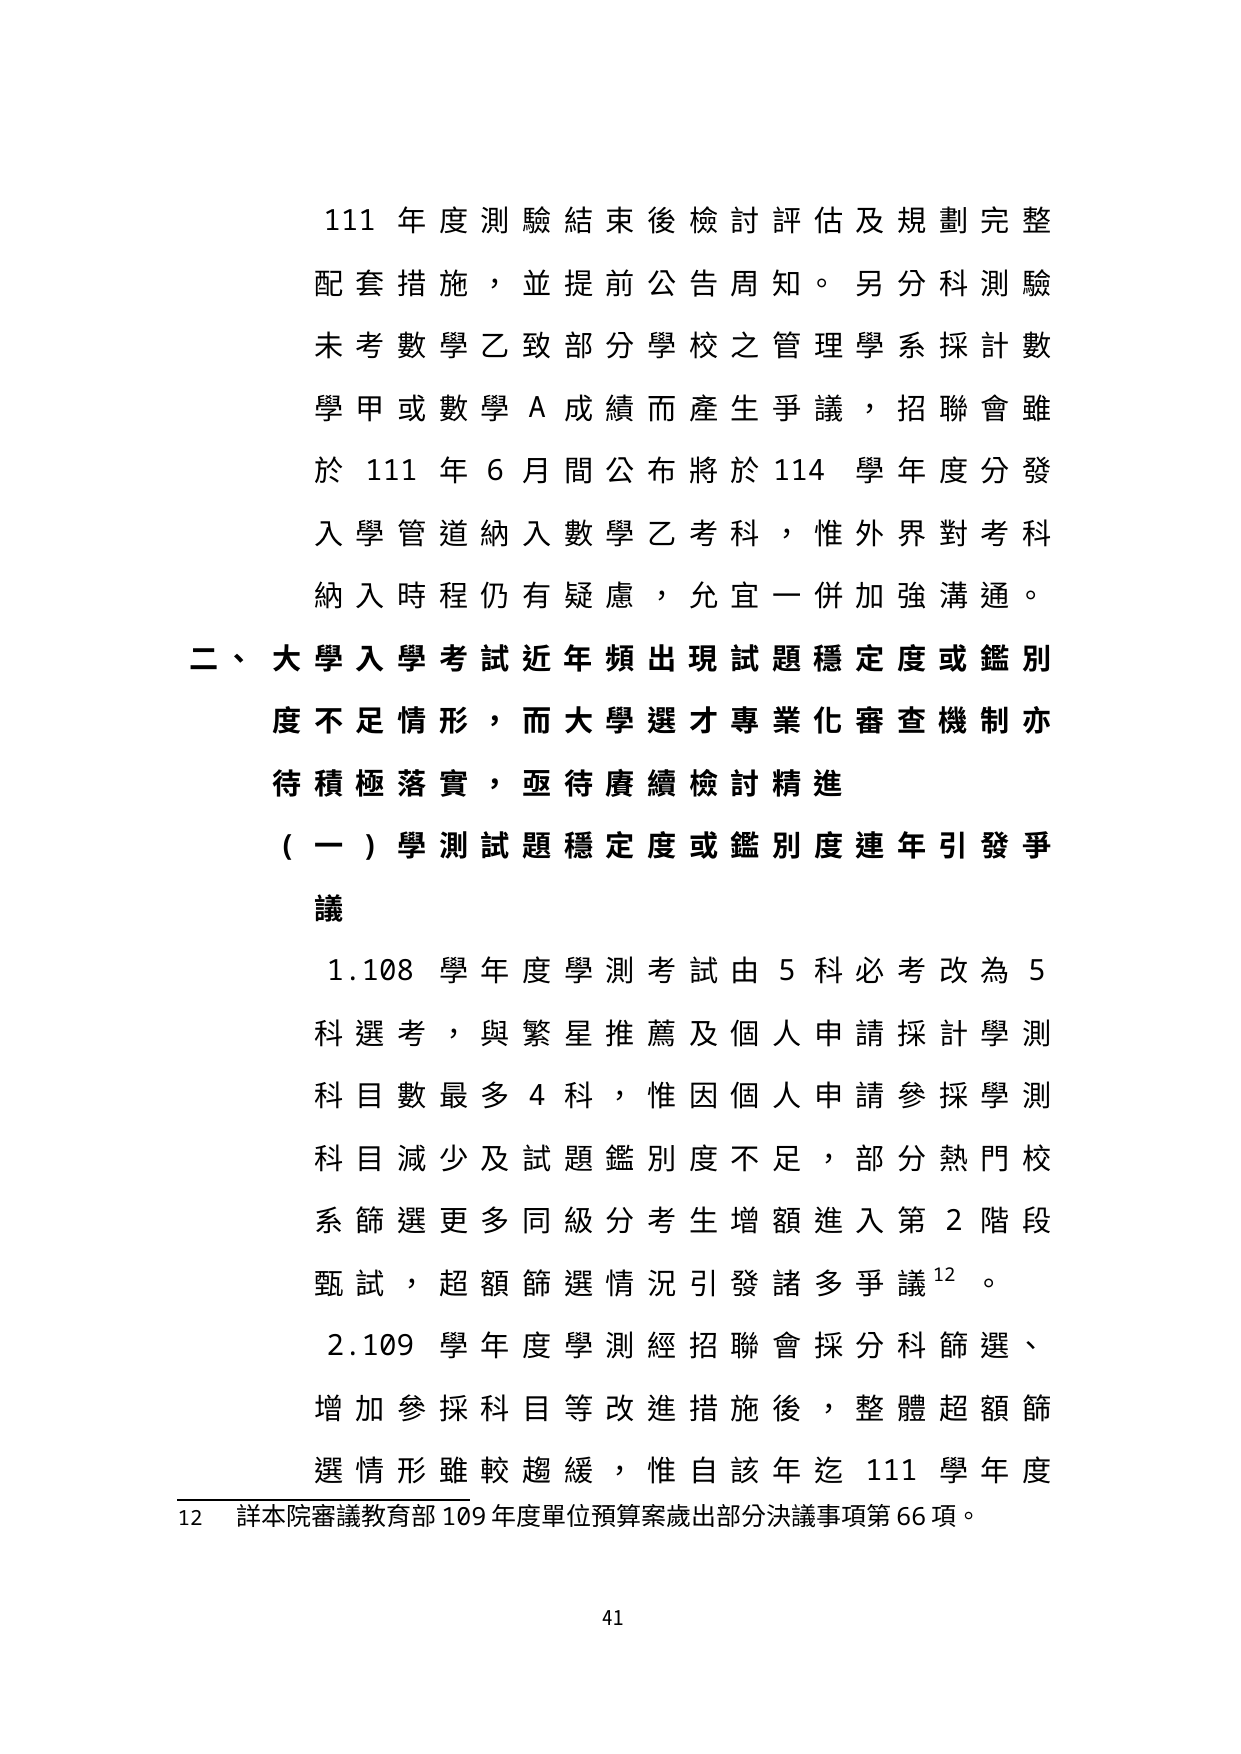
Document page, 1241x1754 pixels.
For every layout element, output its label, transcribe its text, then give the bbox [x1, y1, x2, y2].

text 二、大學入學考試近年頻出現試題穩定度或鑑別度不足情形，而大學選才專業化審查機制亦待積極落實，亟待賡續檢討精進 [183, 615, 1058, 802]
text 2.109學年度學測經招聯會採分科篩選、增加參採科目等改進措施後，整體超額篩選情形雖較趨緩，惟自該年迄111學年度 [271, 1302, 1058, 1490]
text 1.108學年度學測考試由5科必考改為5科選考，與繁星推薦及個人申請採計學測科目數最多4科，惟因個人申請參採學測科目減少及試題鑑別度不足，部分熱門校系篩選更多同級分考生增額進入第2階段甄試，超額篩選情況引發諸多爭議。 [271, 927, 1058, 1302]
text 111年度測驗結束後檢討評估及規劃完整配套措施，並提前公告周知。另分科測驗未考數學乙致部分學校之管理學系採計數學甲或數學A成績而產生爭議，招聯會雖於111年6月間公布將於114 學年度分發入學管道納入數學乙考科，惟外界對考科納入時程仍有疑慮，允宜一併加強溝通。 [271, 177, 1058, 615]
text 詳本院審議教育部109年度單位預算案歲出部分決議事項第66項。 [177, 1500, 1063, 1532]
text (一)學測試題穩定度或鑑別度連年引發爭議 [242, 802, 1058, 927]
